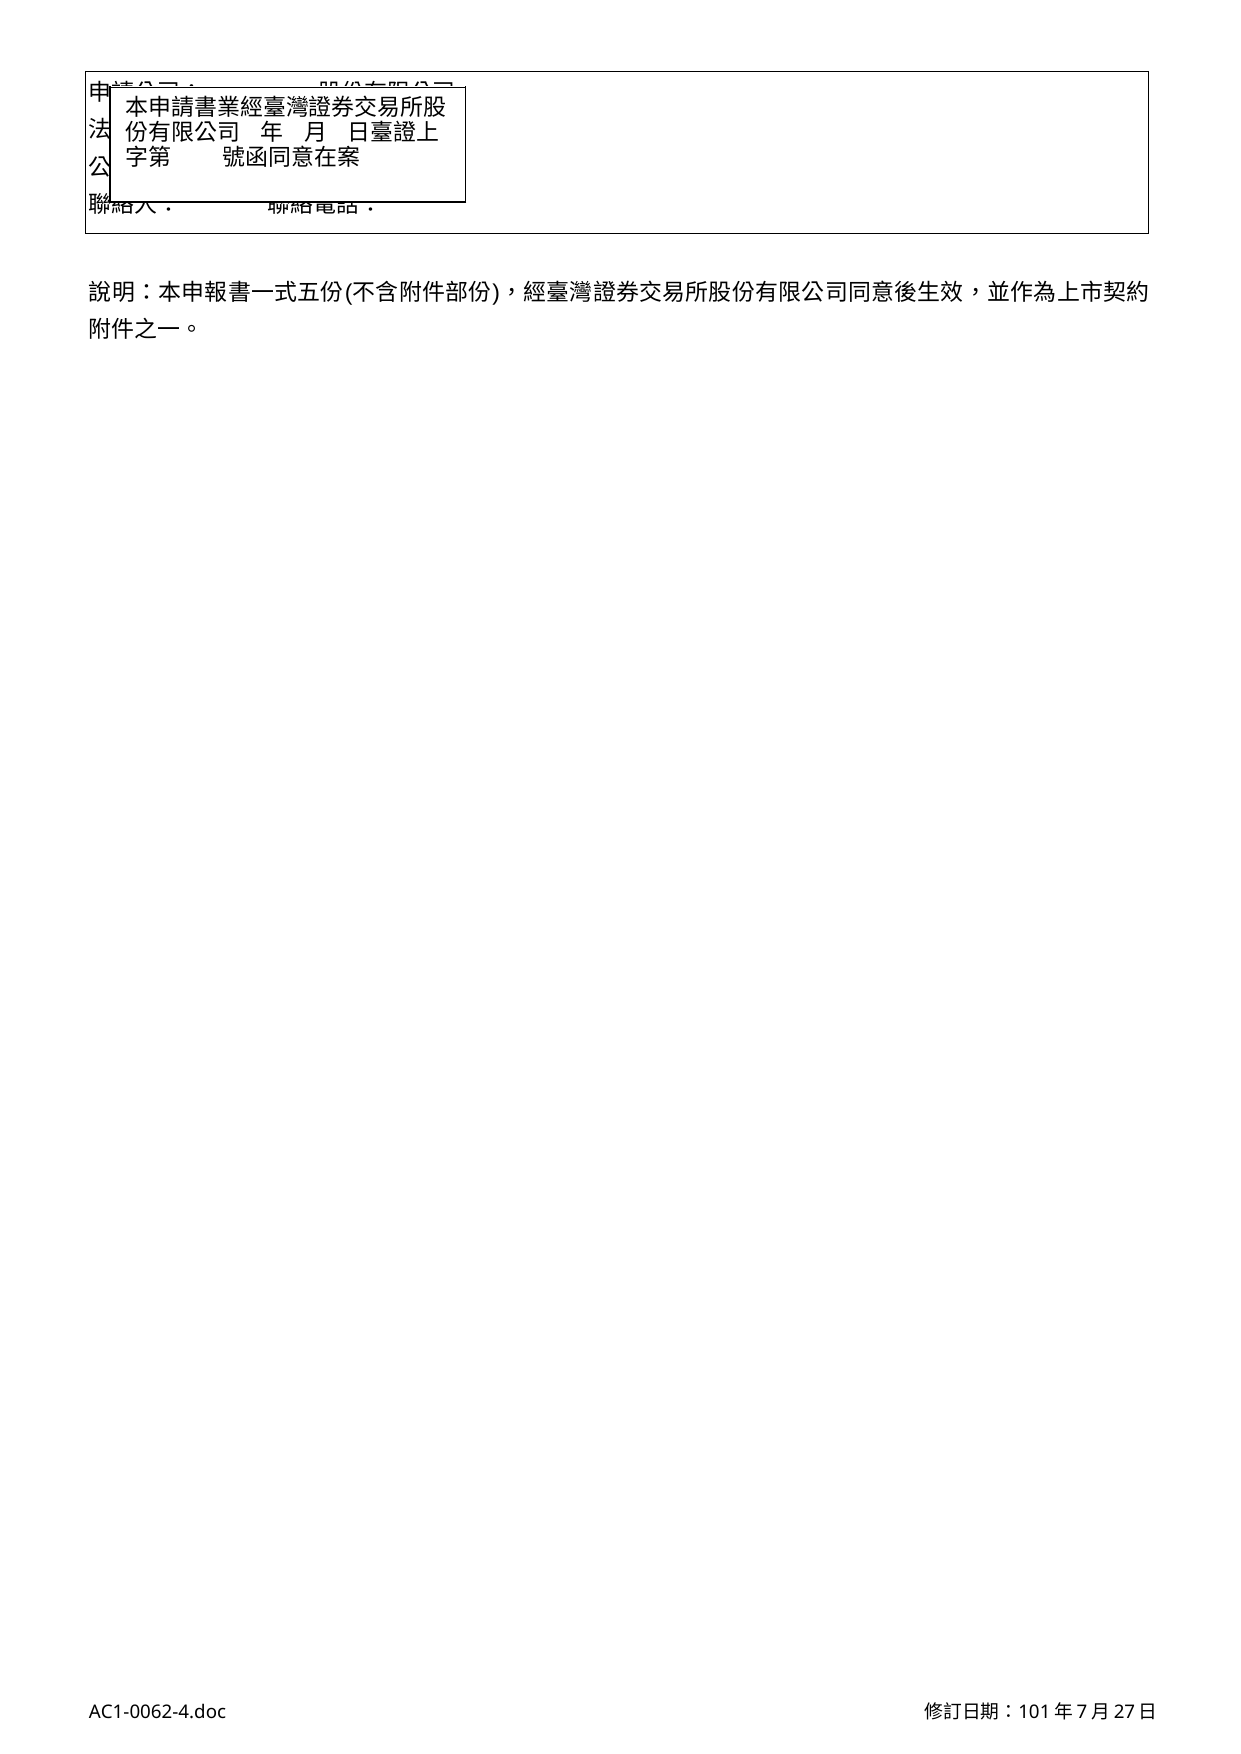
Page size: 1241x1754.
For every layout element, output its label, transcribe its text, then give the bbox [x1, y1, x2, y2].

text 說明：本申報書一式五份(不含附件部份)，經臺灣證券交易所股份有限公司同意後生效，並作為上市契約附件之一。 [89, 272, 1152, 347]
table_cell 申請公司： 股份有限公司 法定代理人： （簽章） 公司地址： 聯絡人： 聯絡電話： [86, 72, 1148, 233]
